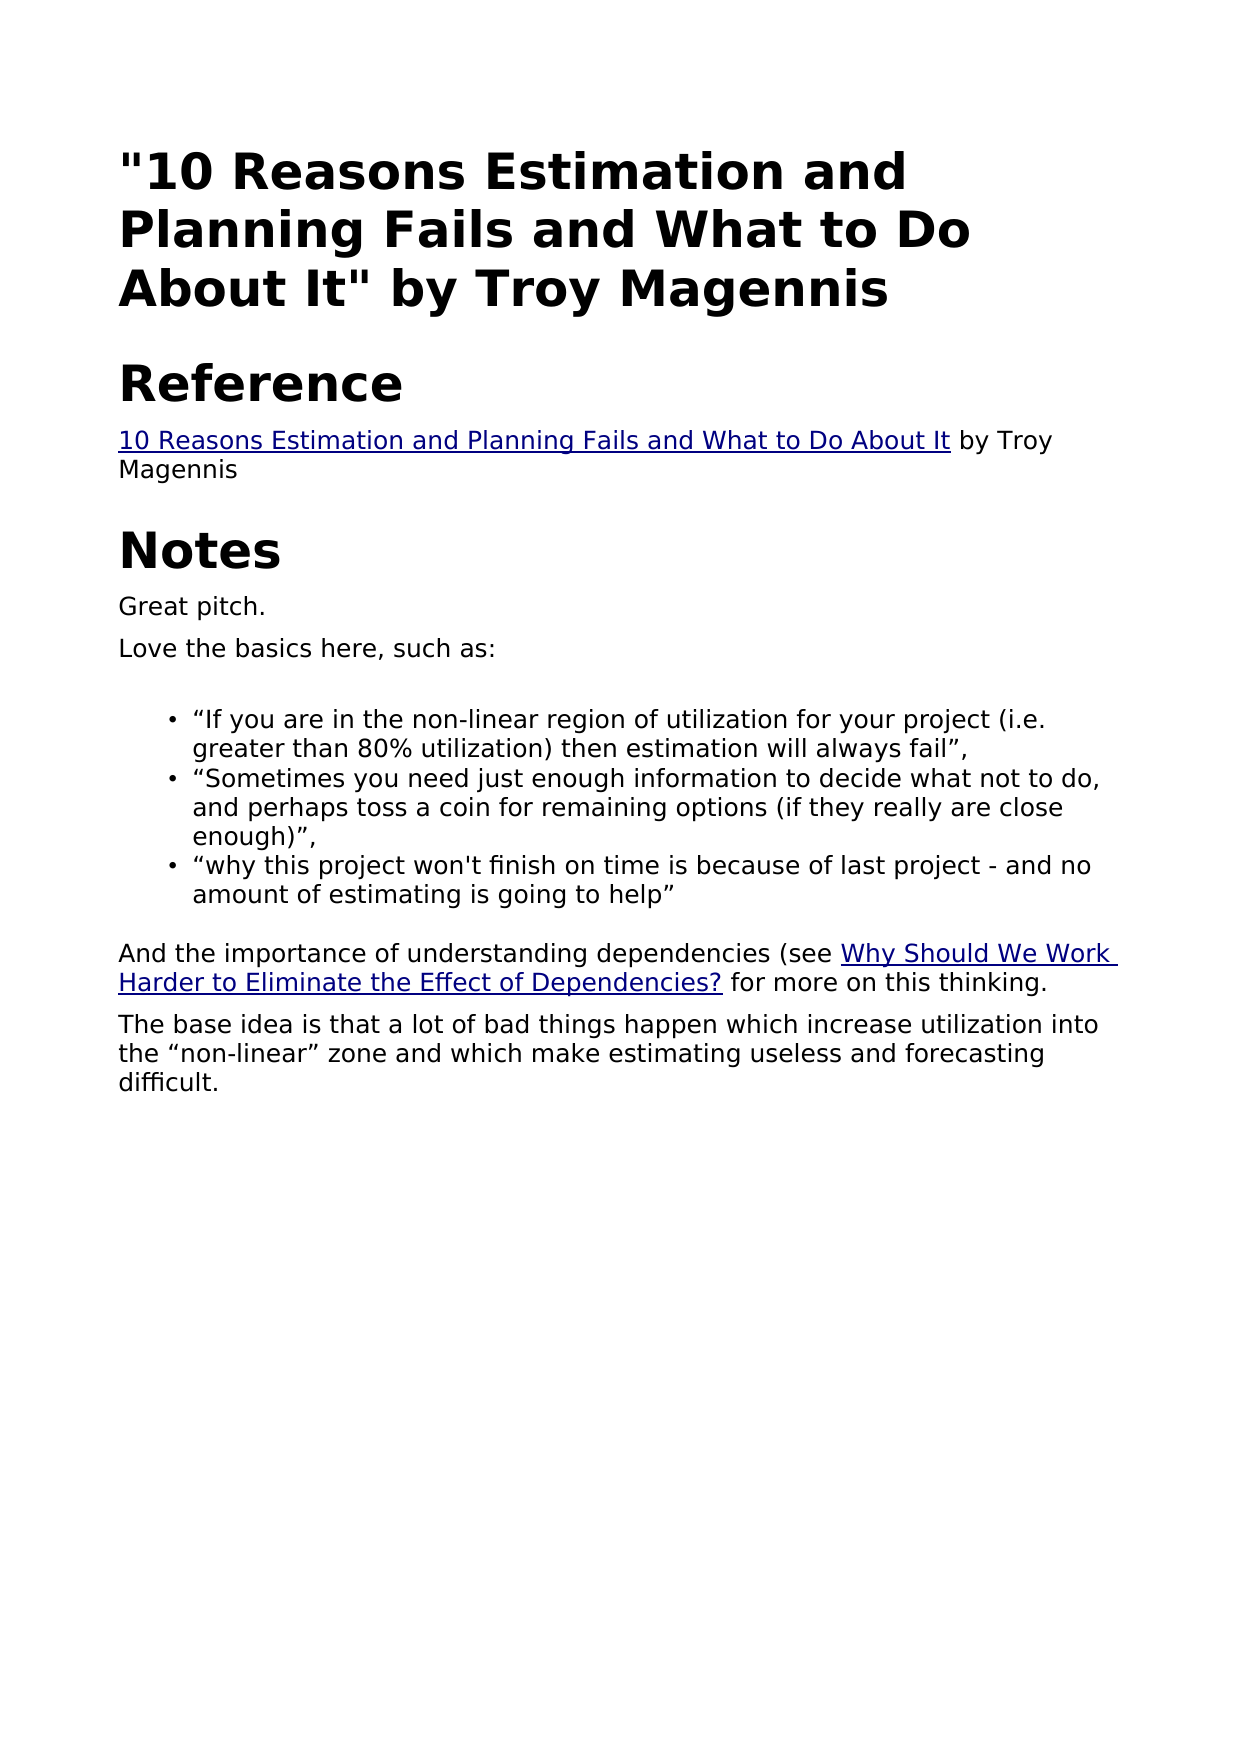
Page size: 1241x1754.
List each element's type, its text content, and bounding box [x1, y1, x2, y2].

subtitle Reference [118, 355, 1122, 413]
text Great pitch. [118, 593, 1122, 622]
text Love the basics here, such as: [118, 634, 1122, 663]
list “If you are in the non-linear region of utilization for your project (i.e. greater than 80% utilization) then estimation will always fail”, [177, 705, 1122, 764]
list “Sometimes you need just enough information to decide what not to do, and perhaps toss a coin for remaining options (if they really are close enough)”, [177, 764, 1122, 851]
text And the importance of understanding dependencies (see Why Should We Work Harder to Eliminate the Effect of Dependencies? for more on this thinking. [118, 939, 1122, 997]
text The base idea is that a lot of bad things happen which increase utilization into the “non-linear” zone and which make estimating useless and forecasting difficult. [118, 1010, 1122, 1097]
subtitle Notes [118, 522, 1122, 580]
text 10 Reasons Estimation and Planning Fails and What to Do About It by Troy Magennis [118, 426, 1122, 484]
subtitle "10 Reasons Estimation and Planning Fails and What to Do About It" by Troy Magennis [118, 143, 1122, 318]
list “why this project won't finish on time is because of last project - and no amount of estimating is going to help” [177, 851, 1122, 909]
